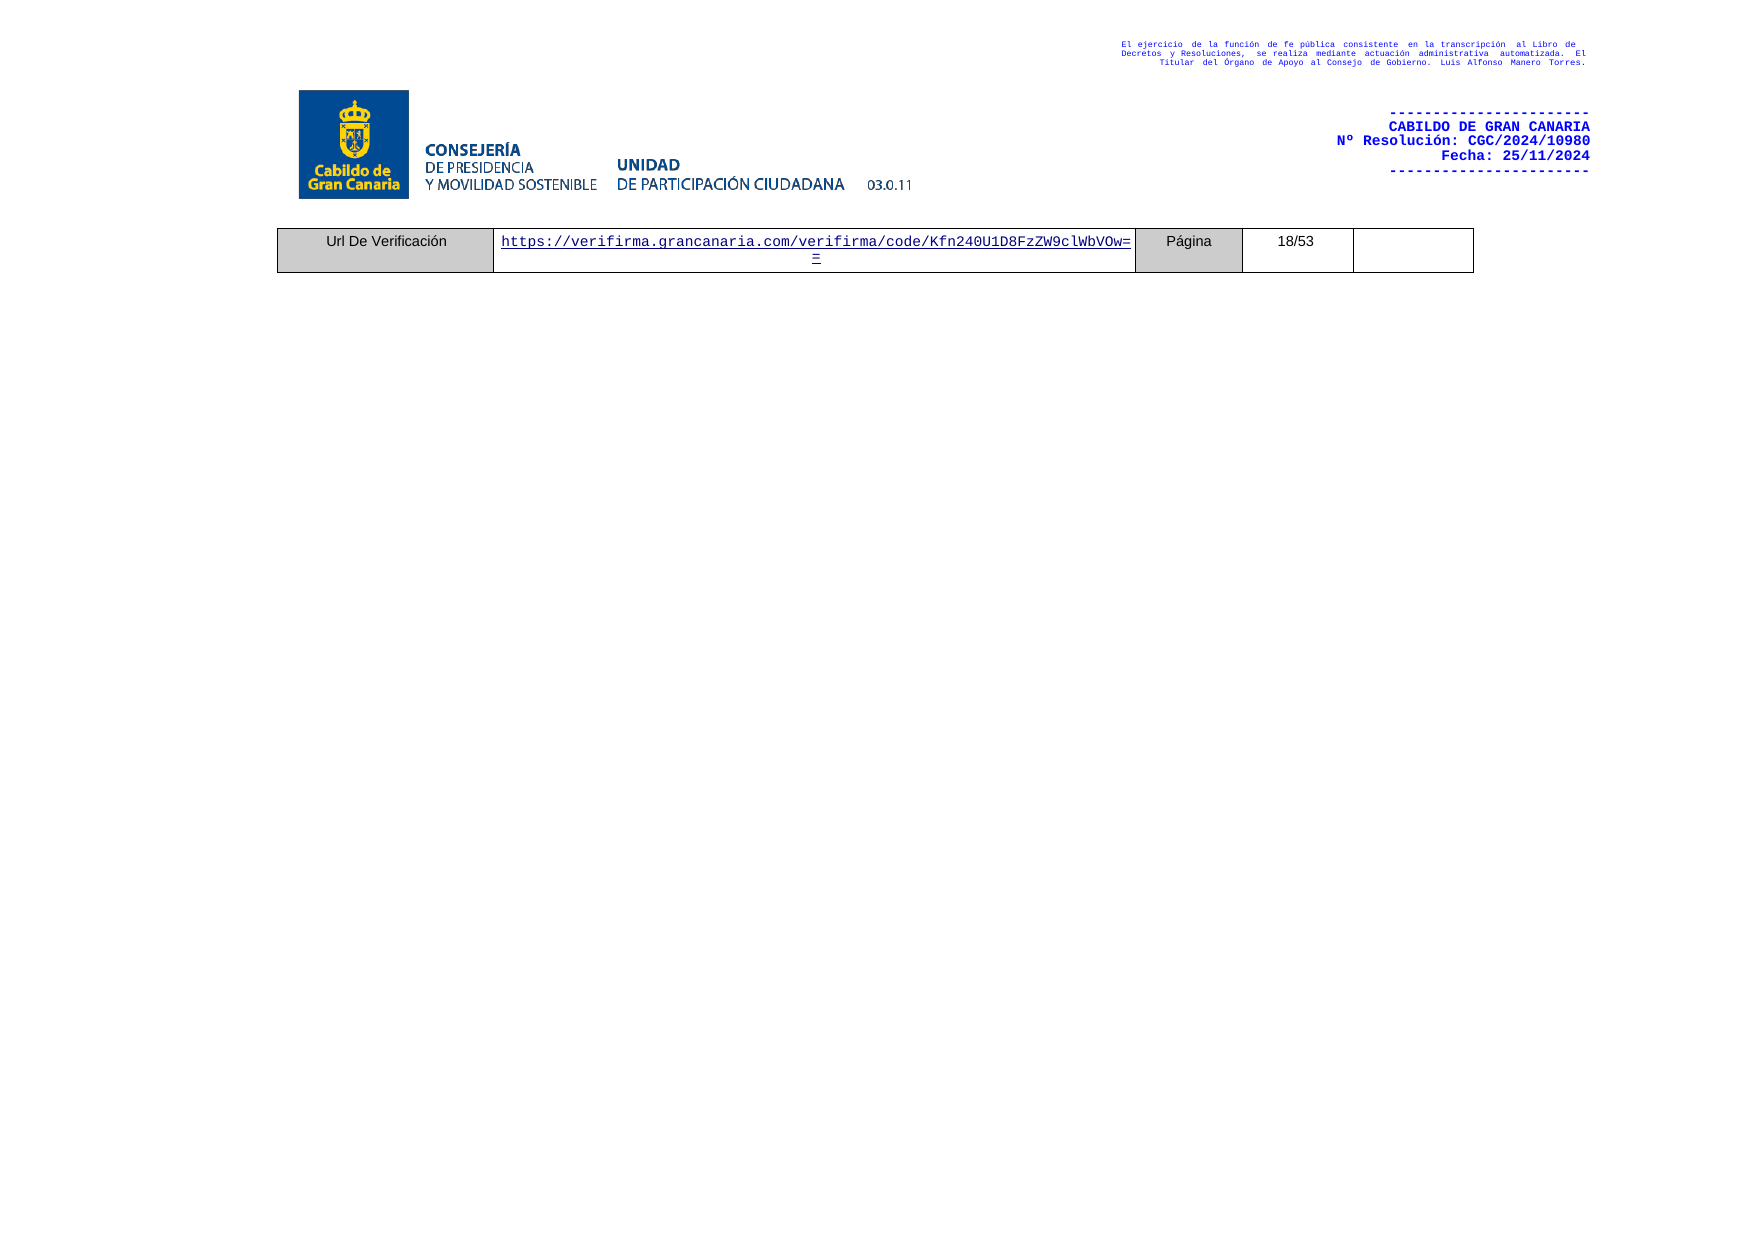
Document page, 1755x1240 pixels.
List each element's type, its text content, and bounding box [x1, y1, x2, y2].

table_cell https://verifirma.grancanaria.com/verifirma/code/Kfn240U1D8FzZW9clWbVOw= = [494, 229, 1135, 272]
table_header [1354, 229, 1473, 272]
table_cell 18/53 [1243, 229, 1353, 272]
table_cell Url De Verificación [278, 229, 493, 272]
table_cell Página [1136, 229, 1242, 272]
